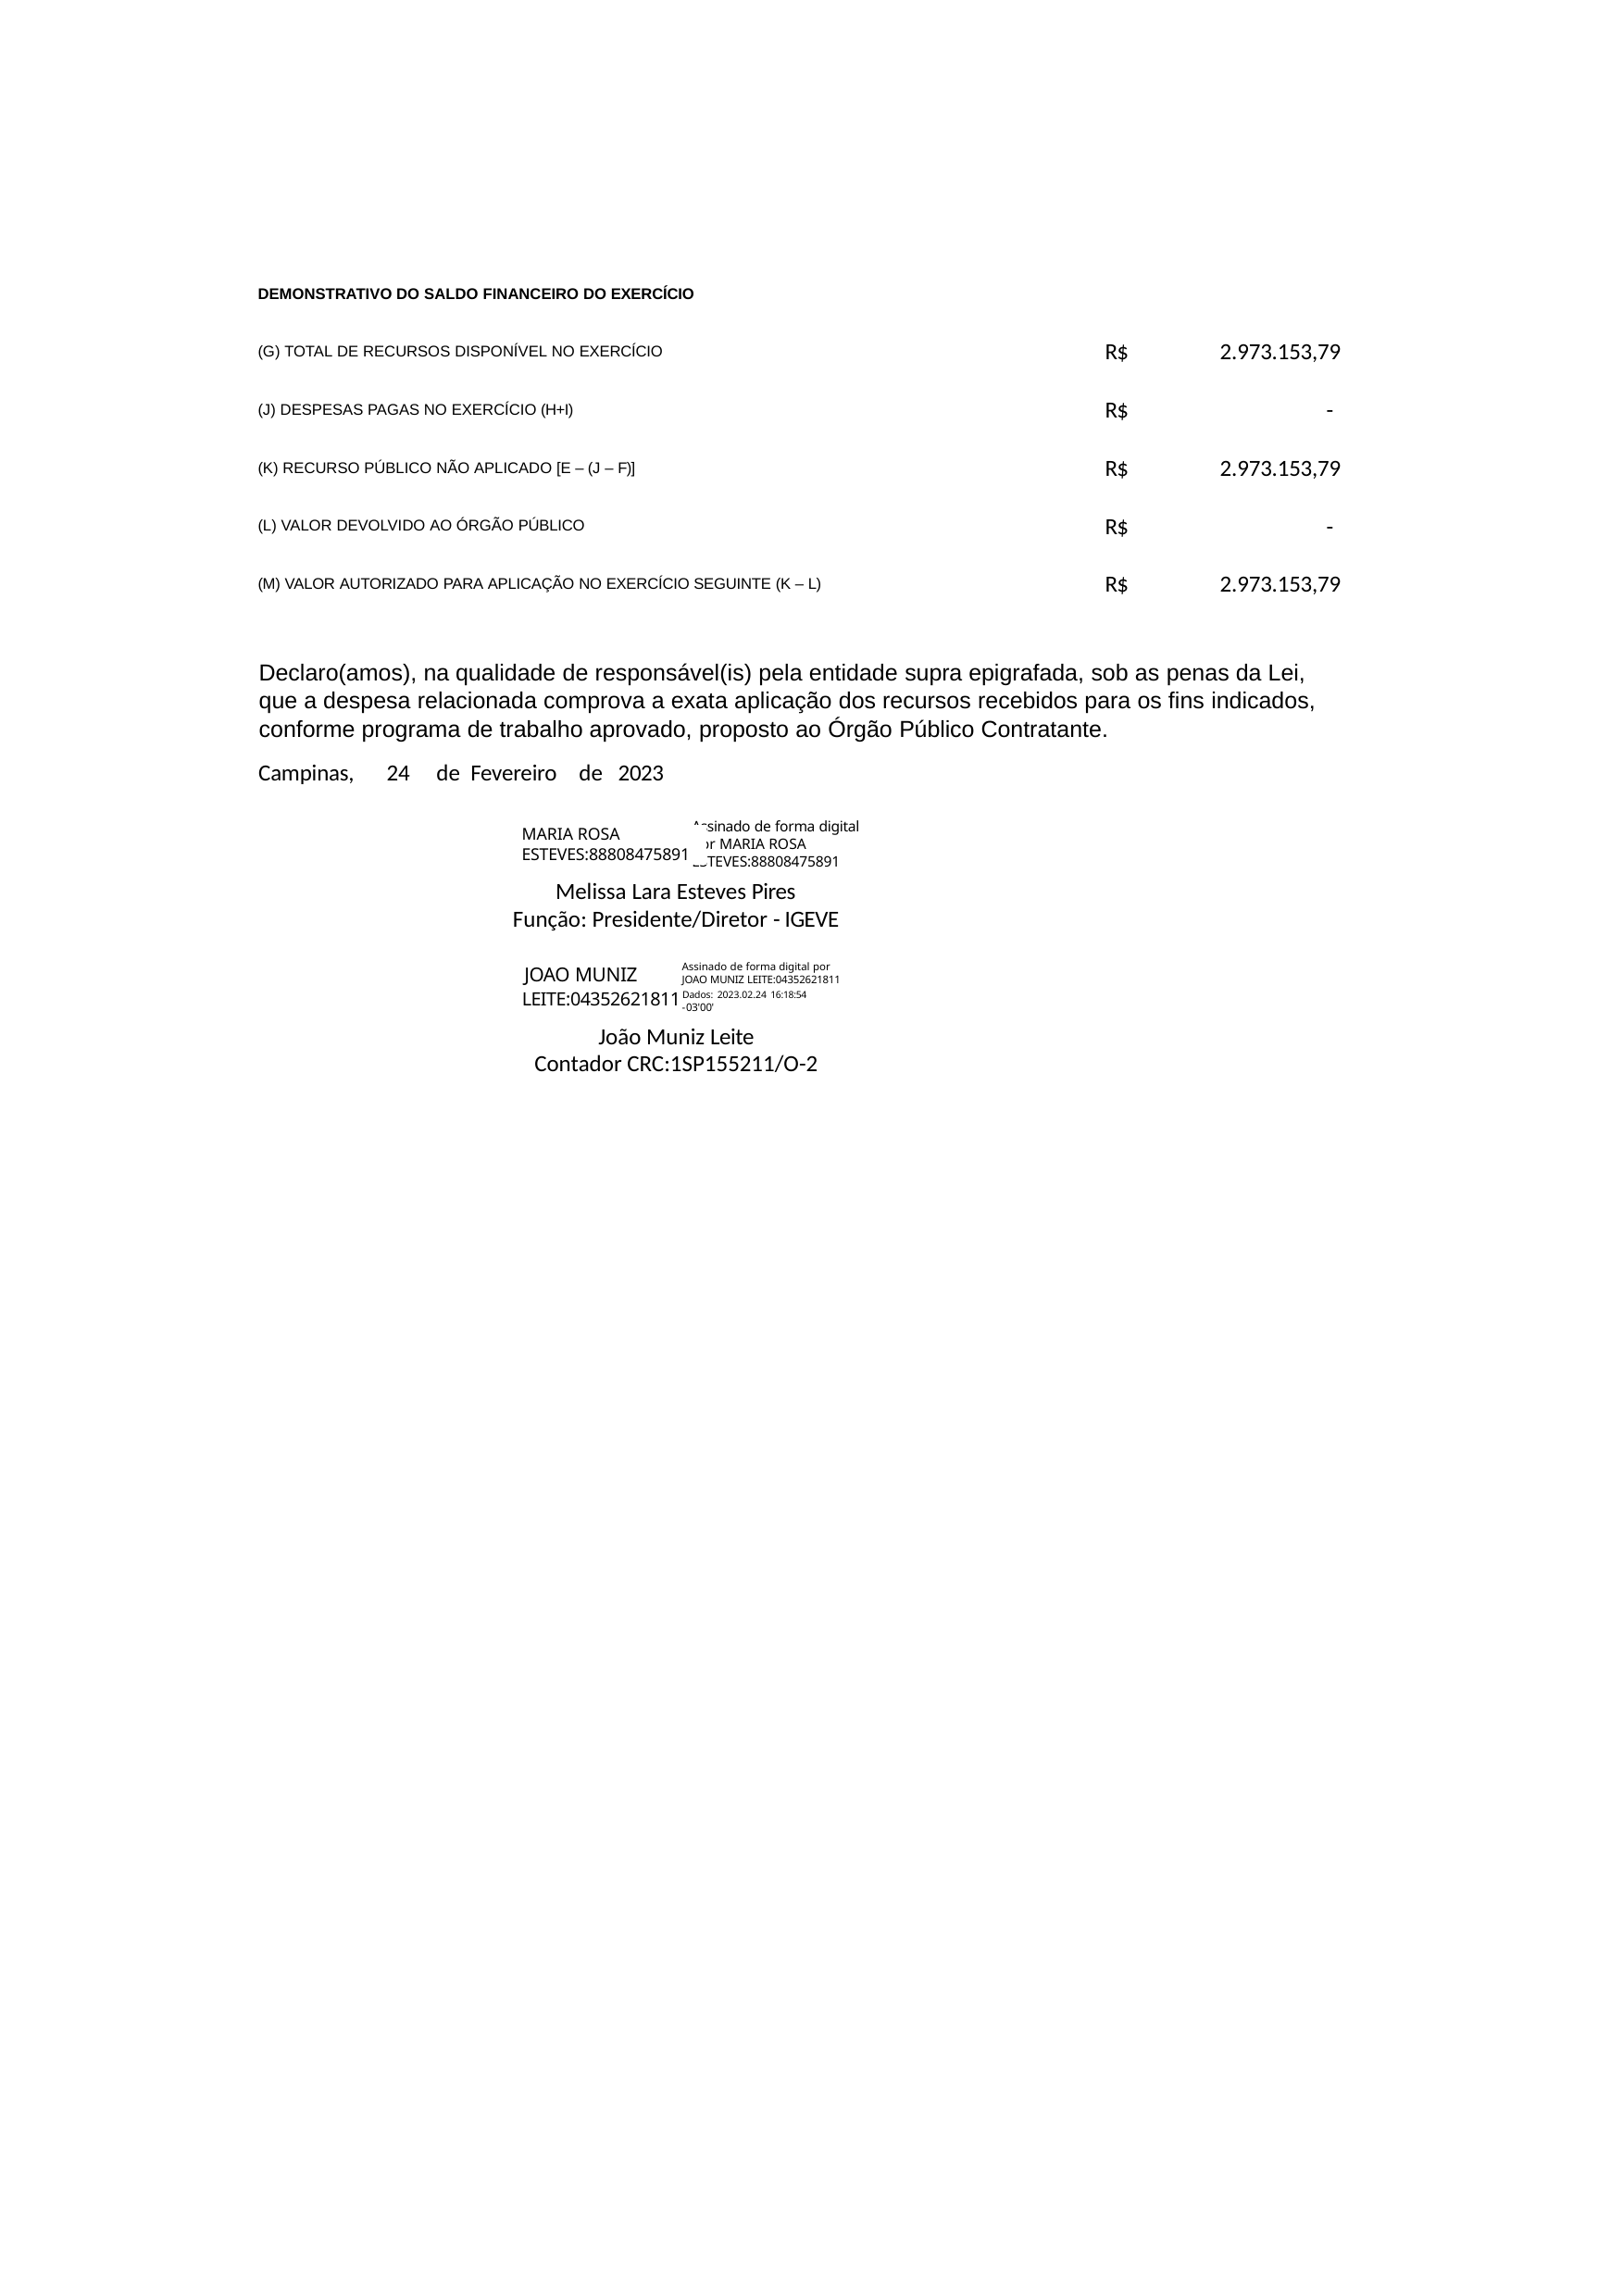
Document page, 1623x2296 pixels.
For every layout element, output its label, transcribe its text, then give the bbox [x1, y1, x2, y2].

text (G) TOTAL DE RECURSOS DISPONÍVEL NO EXERCÍCIO [257, 343, 714, 360]
text R$ [1105, 512, 1152, 540]
text 2.973.153,79 [1219, 337, 1366, 366]
text (K) RECURSO PÚBLICO NÃO APLICADO [E – (J – F)] [257, 459, 655, 477]
text - [1326, 395, 1366, 424]
text MARIA ROSA [521, 825, 706, 844]
text Assinado de forma digital [692, 818, 867, 836]
text 03'00' [686, 1001, 728, 1014]
text R$ [1105, 454, 1152, 482]
text JOAO MUNIZ LEITE:04352621811 [681, 974, 851, 986]
text Declaro(amos), na qualidade de responsável(is) pela entidade supra epigrafada, sob as penas da Lei, [258, 660, 1333, 686]
text - [1326, 512, 1366, 540]
text Melissa Lara Esteves Pires [556, 877, 862, 905]
text (J) DESPESAS PAGAS NO EXERCÍCIO (H+I) [257, 401, 714, 418]
text 2.973.153,79 [1219, 569, 1366, 598]
text R$ [1105, 569, 1152, 598]
text R$ [1105, 395, 1152, 424]
text JOAO MUNIZ [524, 964, 650, 987]
text (L) VALOR DEVOLVIDO AO ÓRGÃO PÚBLICO [257, 518, 655, 535]
text Dados: 2023.02.24 16:18:54 [682, 990, 819, 1001]
text Função: Presidente/Diretor - IGEVE [513, 905, 862, 932]
text DEMONSTRATIVO DO SALDO FINANCEIRO DO EXERCÍCIO [257, 285, 714, 303]
text Assinado de forma digital por [681, 961, 851, 973]
text (M) VALOR AUTORIZADO PARA APLICAÇÃO NO EXERCÍCIO SEGUINTE (K – L) [257, 575, 838, 593]
text - [681, 1001, 686, 1014]
text ESTEVES:88808475891 [521, 845, 706, 865]
text por MARIA ROSA [706, 836, 867, 853]
text Campinas, 24 de Fevereiro de 2023 [258, 758, 687, 787]
text 2.973.153,79 [1219, 454, 1366, 482]
text R$ [1105, 337, 1152, 366]
text ESTEVES:88808475891 [692, 854, 867, 871]
text que a despesa relacionada comprova a exata aplicação dos recursos recebidos para os fins indicados, [258, 688, 1333, 714]
text LEITE:04352621811 [521, 989, 693, 1010]
text Contador CRC:1SP155211/O-2 [534, 1050, 841, 1078]
text conforme programa de trabalho aprovado, proposto ao Órgão Público Contratante. [258, 717, 1333, 742]
text João Muniz Leite [598, 1022, 841, 1050]
